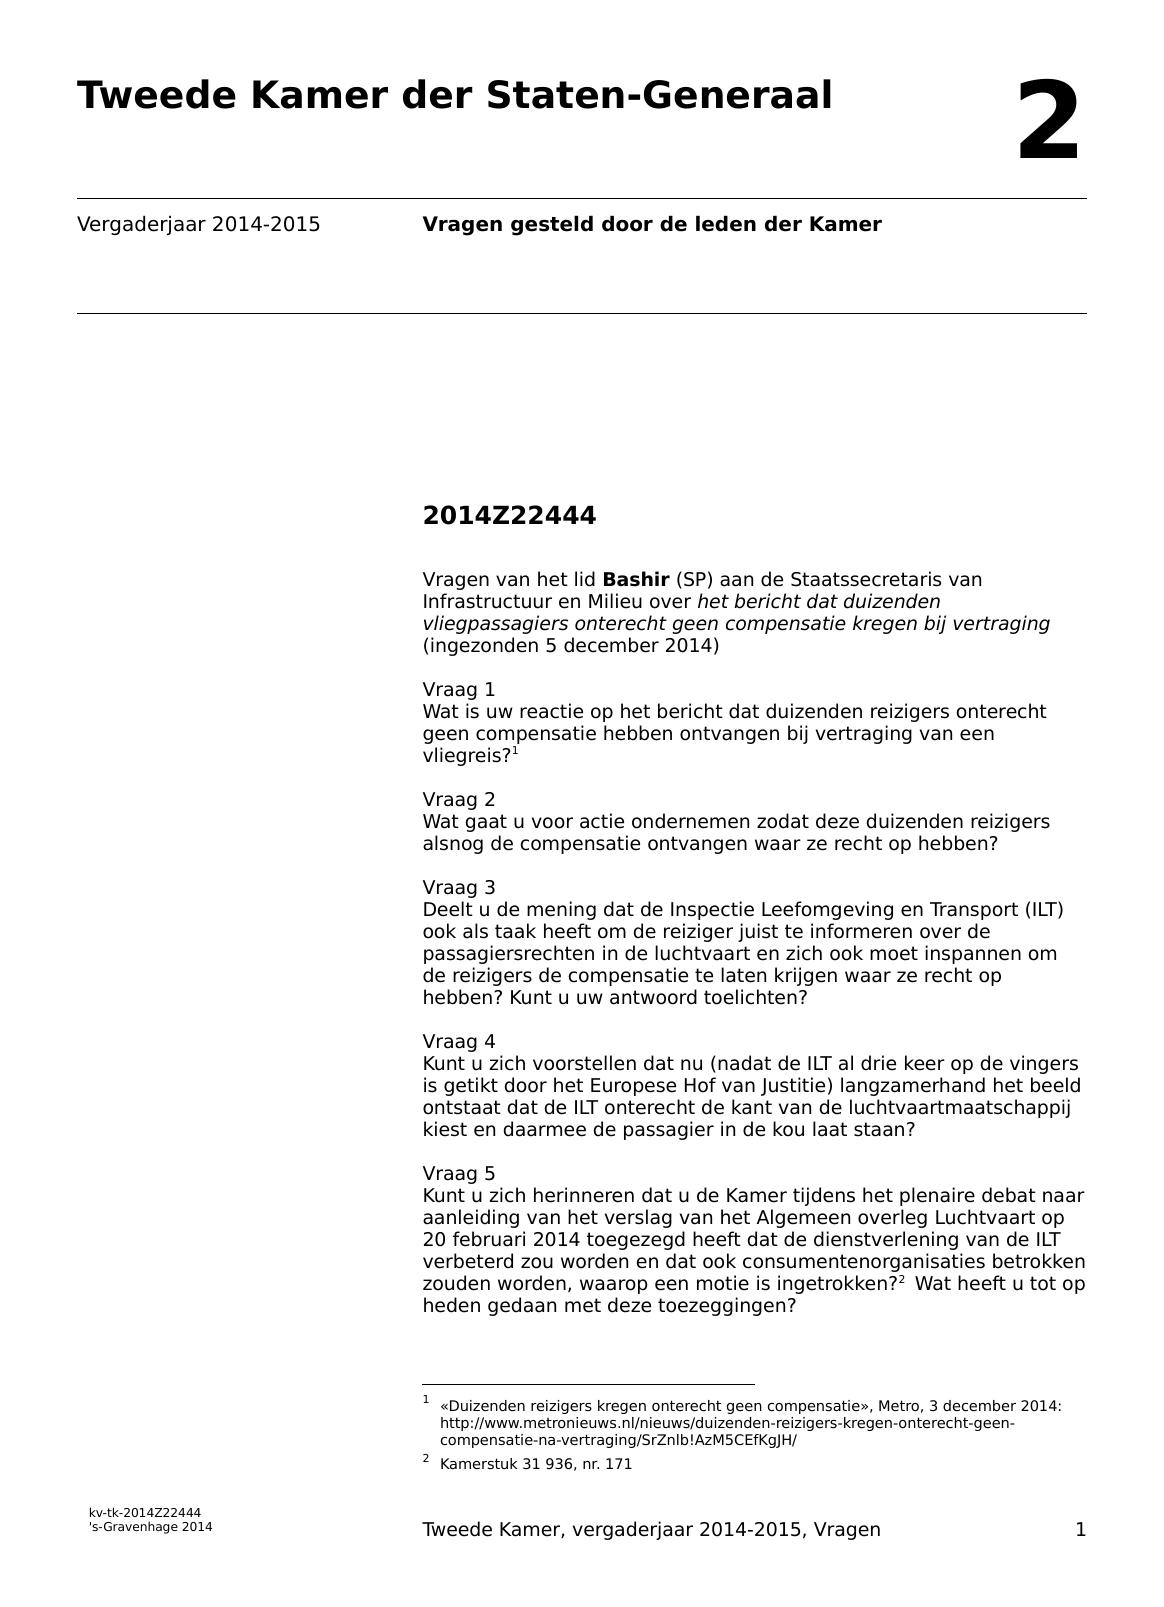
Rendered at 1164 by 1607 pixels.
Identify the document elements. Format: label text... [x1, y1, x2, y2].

text Vraag 3 [422, 877, 1087, 899]
table_header Tweede Kamer der Staten-Generaal [77, 59, 886, 198]
text 's-Gravenhage 2014 [88, 1520, 323, 1534]
text 2014Z22444 [422, 501, 1087, 531]
text Wat is uw reactie op het bericht dat duizenden reizigers onterecht geen compensatie hebben ontvangen bij vertraging van een vliegreis? [422, 701, 1087, 767]
text Kunt u zich herinneren dat u de Kamer tijdens het plenaire debat naar aanleiding van het verslag van het Algemeen overleg Luchtvaart op 20 februari 2014 toegezegd heeft dat de dienstverlening van de ILT verbeterd zou worden en dat ook consumentenorganisaties betrokken zouden worden, waarop een motie is ingetrokken? Wat heeft u tot op heden gedaan met deze toezeggingen? [422, 1185, 1087, 1317]
text Vraag 5 [422, 1163, 1087, 1185]
text Wat gaat u voor actie ondernemen zodat deze duizenden reizigers alsnog de compensatie ontvangen waar ze recht op hebben? [422, 811, 1087, 855]
text Kunt u zich voorstellen dat nu (nadat de ILT al drie keer op de vingers is getikt door het Europese Hof van Justitie) langzamerhand het beeld ontstaat dat de ILT onterecht de kant van de luchtvaartmaatschappij kiest en daarmee de passagier in de kou laat staan? [422, 1053, 1087, 1141]
text Kamerstuk 31 936, nr. 171 [422, 1452, 1087, 1474]
text Deelt u de mening dat de Inspectie Leefomgeving en Transport (ILT) ook als taak heeft om de reiziger juist te informeren over de passagiersrechten in de luchtvaart en zich ook moet inspannen om de reizigers de compensatie te laten krijgen waar ze recht op hebben? Kunt u uw antwoord toelichten? [422, 899, 1087, 1009]
text «Duizenden reizigers kregen onterecht geen compensatie», Metro, 3 december 2014: http://www.metronieuws.nl/nieuws/duizenden-reizigers-kregen-onterecht-geen-compensatie-na-vertraging/SrZnlb!AzM5CEfKgJH/ [422, 1393, 1087, 1449]
text Vraag 2 [422, 789, 1087, 811]
text Vragen van het lid Bashir (SP) aan de Staatssecretaris van Infrastructuur en Milieu over het bericht dat duizenden vliegpassagiers onterecht geen compensatie kregen bij vertraging (ingezonden 5 december 2014) [422, 569, 1087, 657]
text Vraag 4 [422, 1031, 1087, 1053]
text kv-tk-2014Z22444 [88, 1506, 323, 1520]
table_cell Vragen gesteld door de leden der Kamer [422, 199, 1087, 313]
text Vraag 1 [422, 679, 1087, 701]
table_header 2 [886, 59, 1087, 198]
table_cell Vergaderjaar 2014-2015 [77, 199, 422, 313]
